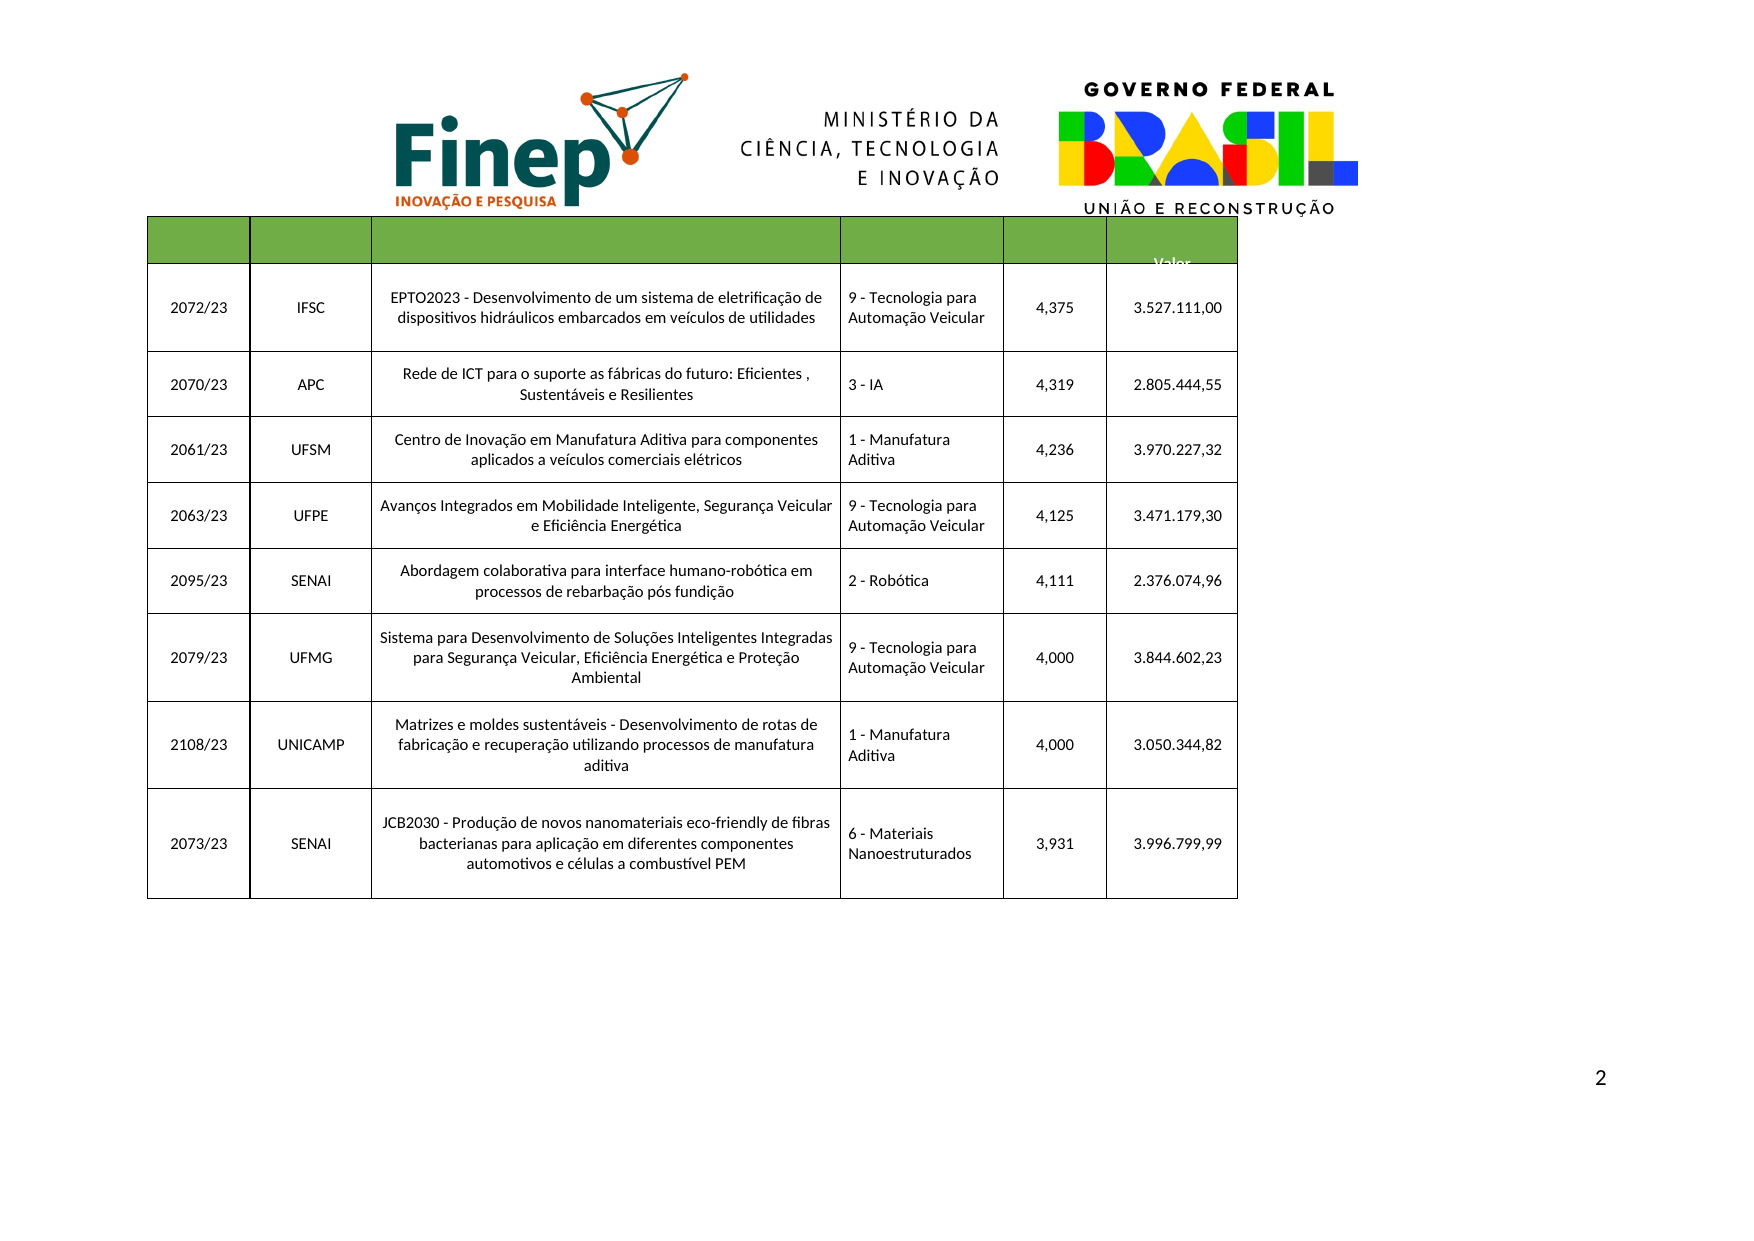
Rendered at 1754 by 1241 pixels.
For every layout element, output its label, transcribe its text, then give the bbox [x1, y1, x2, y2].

table_cell 2 - Robótica [841, 549, 1003, 613]
table_cell Centro de Inovação em Manufatura Aditiva para componentes aplicados a veículos comerciais elétricos [372, 417, 840, 482]
table_cell 4,319 [1004, 352, 1106, 416]
table_cell 4,000 [1004, 614, 1106, 701]
table_cell 3.050.344,82 [1107, 702, 1237, 788]
table_cell [1238, 788, 1592, 897]
table_cell IFSC [251, 264, 371, 351]
table_cell 9 - Tecnologia para Automação Veicular [841, 614, 1003, 701]
table_cell UFSM [251, 417, 371, 482]
table_cell 6 - Materiais Nanoestruturados [841, 789, 1003, 897]
table_header [1238, 216, 1592, 263]
table_cell 2061/23 [148, 417, 249, 482]
table_cell [1238, 482, 1592, 547]
table_cell 1 - Manufatura Aditiva [841, 702, 1003, 788]
table_cell 2095/23 [148, 549, 249, 613]
table_cell 1 - Manufatura Aditiva [841, 417, 1003, 482]
table_cell EPTO2023 - Desenvolvimento de um sistema de eletrificação de dispositivos hidráulicos embarcados em veículos de utilidades [372, 264, 840, 351]
table_cell [1238, 701, 1592, 788]
table_cell 3,931 [1004, 789, 1106, 897]
table_cell 2070/23 [148, 352, 249, 416]
table_cell SENAI [251, 549, 371, 613]
table_cell 9 - Tecnologia para Automação Veicular [841, 264, 1003, 351]
table_cell 3.527.111,00 [1107, 264, 1237, 351]
table_cell 3.844.602,23 [1107, 614, 1237, 701]
table_cell 4,236 [1004, 417, 1106, 482]
table_cell SENAI [251, 789, 371, 897]
table_cell 4,000 [1004, 702, 1106, 788]
table_cell [1238, 613, 1592, 701]
table_header [1107, 217, 1237, 263]
table_cell JCB2030 - Produção de novos nanomateriais eco-friendly de fibras bacterianas para aplicação em diferentes componentes automotivos e células a combustível PEM [372, 789, 840, 897]
table_cell 3.471.179,30 [1107, 483, 1237, 547]
table_cell 2.805.444,55 [1107, 352, 1237, 416]
table_cell APC [251, 352, 371, 416]
table_cell Avanços Integrados em Mobilidade Inteligente, Segurança Veicular e Eficiência Energética [372, 483, 840, 547]
table_cell 3 - IA [841, 352, 1003, 416]
table_cell 2073/23 [148, 789, 249, 897]
table_header [1004, 217, 1106, 263]
table_cell UNICAMP [251, 702, 371, 788]
table_cell [1238, 416, 1592, 482]
table_cell 2063/23 [148, 483, 249, 547]
table_cell 2079/23 [148, 614, 249, 701]
table_cell 9 - Tecnologia para Automação Veicular [841, 483, 1003, 547]
table_cell [1238, 351, 1592, 416]
table_cell Rede de ICT para o suporte as fábricas do futuro: Eficientes , Sustentáveis e Resilientes [372, 352, 840, 416]
table_header [251, 217, 371, 263]
table_cell UFPE [251, 483, 371, 547]
table_cell 3.970.227,32 [1107, 417, 1237, 482]
table_header [372, 217, 840, 263]
table_cell 2072/23 [148, 264, 249, 351]
table_cell [1238, 548, 1592, 613]
table_cell UFMG [251, 614, 371, 701]
table_cell Sistema para Desenvolvimento de Soluções Inteligentes Integradas para Segurança Veicular, Eficiência Energética e Proteção Ambiental [372, 614, 840, 701]
table_cell [1238, 263, 1592, 351]
table_cell Matrizes e moldes sustentáveis - Desenvolvimento de rotas de fabricação e recuperação utilizando processos de manufatura aditiva [372, 702, 840, 788]
table_cell 2.376.074,96 [1107, 549, 1237, 613]
table_cell 4,125 [1004, 483, 1106, 547]
table_cell 3.996.799,99 [1107, 789, 1237, 897]
table_cell Abordagem colaborativa para interface humano-robótica em processos de rebarbação pós fundição [372, 549, 840, 613]
table_cell 4,111 [1004, 549, 1106, 613]
table_header [148, 217, 249, 263]
table_cell 4,375 [1004, 264, 1106, 351]
table_cell 2108/23 [148, 702, 249, 788]
table_header [841, 217, 1003, 263]
